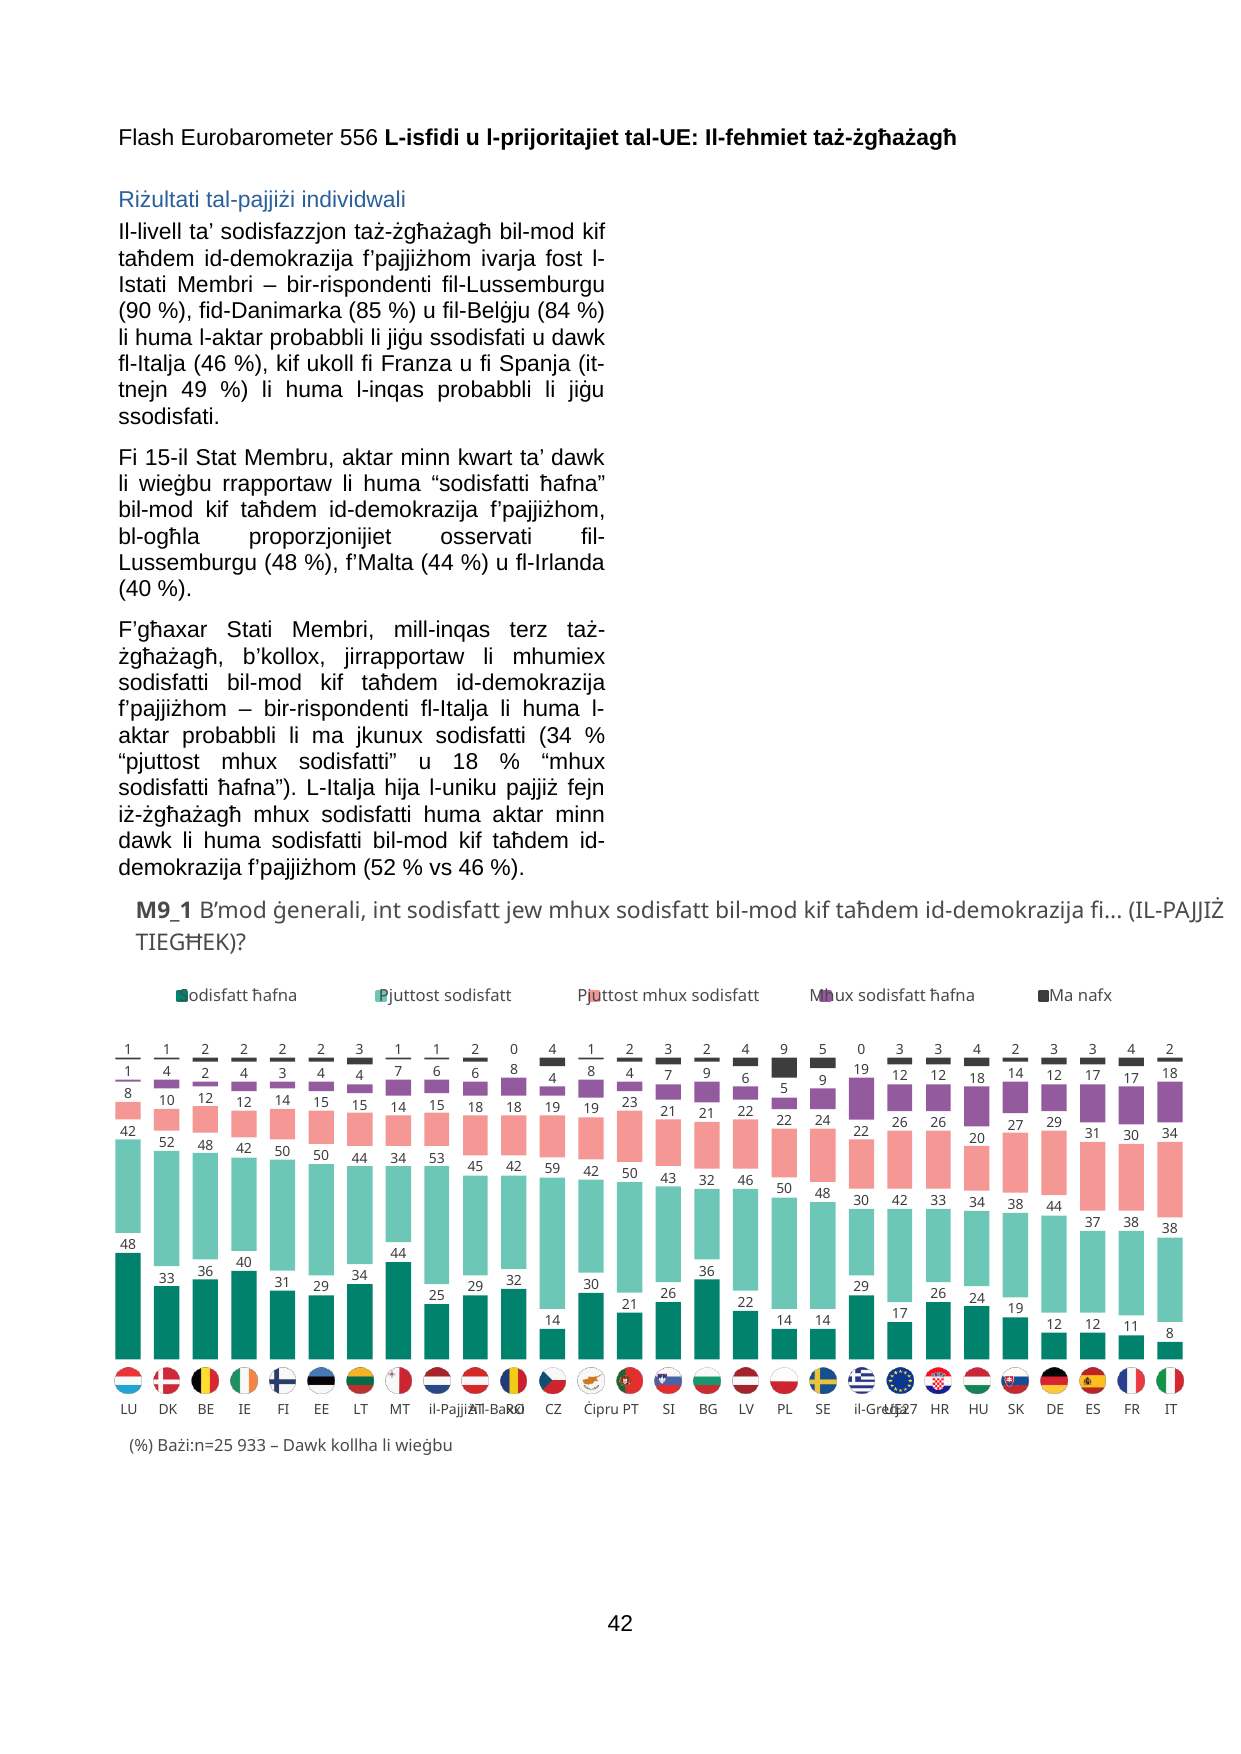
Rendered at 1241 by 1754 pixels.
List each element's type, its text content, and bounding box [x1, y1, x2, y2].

text Riżultati tal-pajjiżi individwali [118, 186, 605, 212]
text Fi 15-il Stat Membru, aktar minn kwart ta’ dawk li wieġbu rrapportaw li huma “sodisfatti ħafna” bil-mod kif taħdem id-demokrazija f’pajjiżhom, bl-ogħla proporzjonijiet osservati fil-Lussemburgu (48 %), f’Malta (44 %) u fl-Irlanda (40 %). [118, 443, 605, 602]
text F’għaxar Stati Membri, mill-inqas terz taż-żgħażagħ, b’kollox, jirrapportaw li mhumiex sodisfatti bil-mod kif taħdem id-demokrazija f’pajjiżhom – bir-rispondenti fl-Italja li huma l-aktar probabbli li ma jkunux sodisfatti (34 % “pjuttost mhux sodisfatti” u 18 % “mhux sodisfatti ħafna”). L-Italja hija l-uniku pajjiż fejn iż-żgħażagħ mhux sodisfatti huma aktar minn dawk li huma sodisfatti bil-mod kif taħdem id-demokrazija f’pajjiżhom (52 % vs 46 %). [118, 616, 605, 880]
picture [1001, 1367, 1029, 1394]
picture [809, 1367, 837, 1394]
picture [191, 1367, 219, 1394]
picture [307, 1367, 335, 1394]
picture [500, 1367, 527, 1394]
picture [1156, 1367, 1184, 1394]
picture [1117, 1367, 1145, 1394]
picture [423, 1367, 451, 1394]
picture [346, 1367, 374, 1394]
picture [269, 1367, 296, 1394]
picture [577, 1367, 605, 1394]
picture [616, 1367, 643, 1394]
text Il-livell ta’ sodisfazzjon taż-żgħażagħ bil-mod kif taħdem id-demokrazija f’pajjiżhom ivarja fost l-Istati Membri – bir-rispondenti fil-Lussemburgu (90 %), fid-Danimarka (85 %) u fil-Belġju (84 %) li huma l-aktar probabbli li jiġu ssodisfati u dawk fl-Italja (46 %), kif ukoll fi Franza u fi Spanja (it-tnejn 49 %) li huma l-inqas probabbli li jiġu ssodisfati. [118, 218, 605, 429]
picture [153, 1367, 180, 1394]
picture [385, 1367, 412, 1394]
picture [770, 1367, 798, 1394]
picture [886, 1367, 914, 1394]
picture [732, 1367, 759, 1394]
picture [924, 1367, 952, 1394]
picture [848, 1367, 875, 1394]
picture [230, 1367, 258, 1394]
picture [1079, 1367, 1106, 1394]
picture [539, 1367, 566, 1394]
picture [114, 1367, 142, 1394]
picture [654, 1367, 682, 1394]
picture [1040, 1367, 1068, 1394]
picture [963, 1367, 991, 1394]
picture [461, 1367, 489, 1394]
picture [693, 1367, 721, 1394]
